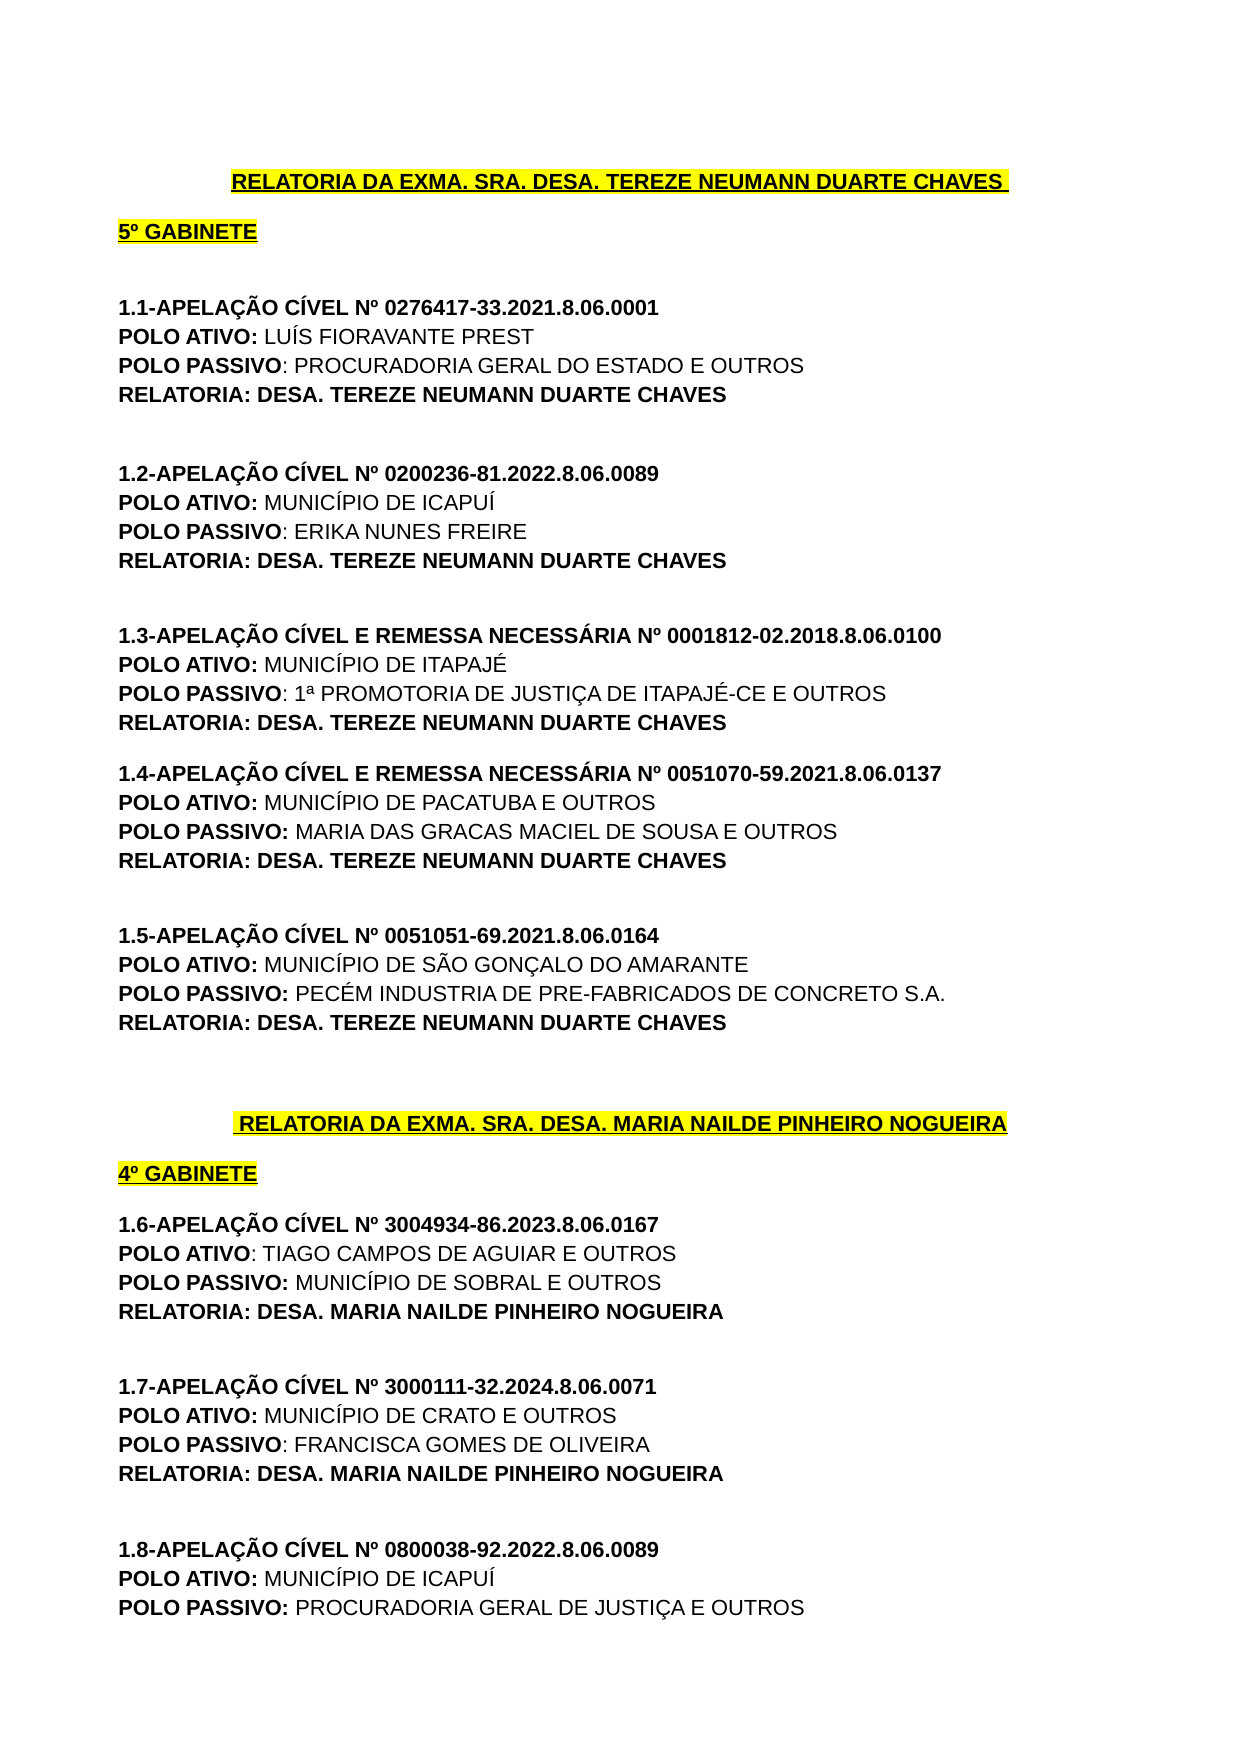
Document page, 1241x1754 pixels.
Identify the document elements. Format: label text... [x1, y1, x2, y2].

text POLO PASSIVO: ERIKA NUNES FREIRE [118, 519, 1122, 544]
text 1.6-APELAÇÃO CÍVEL Nº 3004934-86.2023.8.06.0167 POLO ATIVO: TIAGO CAMPOS DE AGUIAR E OUTROS [118, 1212, 1122, 1266]
text POLO PASSIVO: FRANCISCA GOMES DE OLIVEIRA [118, 1432, 1122, 1457]
text 1.3-APELAÇÃO CÍVEL E REMESSA NECESSÁRIA Nº 0001812-02.2018.8.06.0100 POLO ATIVO: MUNICÍPIO DE ITAPAJÉ [118, 623, 1122, 677]
text RELATORIA: DESA. TEREZE NEUMANN DUARTE CHAVES [118, 1010, 1122, 1035]
text RELATORIA: DESA. TEREZE NEUMANN DUARTE CHAVES [118, 710, 1122, 735]
text POLO PASSIVO: PROCURADORIA GERAL DO ESTADO E OUTROS [118, 352, 1122, 378]
text 1.7-APELAÇÃO CÍVEL Nº 3000111-32.2024.8.06.0071 POLO ATIVO: MUNICÍPIO DE CRATO E OUTROS [118, 1374, 1122, 1428]
text POLO PASSIVO: PECÉM INDUSTRIA DE PRE-FABRICADOS DE CONCRETO S.A. [118, 981, 1122, 1006]
text POLO PASSIVO: 1ª PROMOTORIA DE JUSTIÇA DE ITAPAJÉ-CE E OUTROS [118, 681, 1122, 706]
text RELATORIA: DESA. TEREZE NEUMANN DUARTE CHAVES [118, 381, 1122, 407]
text 1.1-APELAÇÃO CÍVEL Nº 0276417-33.2021.8.06.0001 POLO ATIVO: LUÍS FIORAVANTE PREST [118, 294, 1122, 349]
text RELATORIA: DESA. MARIA NAILDE PINHEIRO NOGUEIRA [118, 1298, 1122, 1324]
text POLO PASSIVO: MARIA DAS GRACAS MACIEL DE SOUSA E OUTROS [118, 818, 1122, 844]
text RELATORIA: DESA. TEREZE NEUMANN DUARTE CHAVES [118, 548, 1122, 573]
text 1.8-APELAÇÃO CÍVEL Nº 0800038-92.2022.8.06.0089 POLO ATIVO: MUNICÍPIO DE ICAPUÍ [118, 1537, 1122, 1591]
text RELATORIA DA EXMA. SRA. DESA. TEREZE NEUMANN DUARTE CHAVES [118, 168, 1122, 194]
text RELATORIA: DESA. MARIA NAILDE PINHEIRO NOGUEIRA [118, 1461, 1122, 1486]
text 1.5-APELAÇÃO CÍVEL Nº 0051051-69.2021.8.06.0164 POLO ATIVO: MUNICÍPIO DE SÃO GONÇALO DO AMARANTE [118, 923, 1122, 977]
text RELATORIA DA EXMA. SRA. DESA. MARIA NAILDE PINHEIRO NOGUEIRA [118, 1111, 1122, 1136]
text RELATORIA: DESA. TEREZE NEUMANN DUARTE CHAVES [118, 847, 1122, 873]
text POLO PASSIVO: MUNICÍPIO DE SOBRAL E OUTROS [118, 1269, 1122, 1295]
text 5º GABINETE [118, 219, 1122, 244]
text POLO PASSIVO: PROCURADORIA GERAL DE JUSTIÇA E OUTROS [118, 1594, 1122, 1620]
text 1.2-APELAÇÃO CÍVEL Nº 0200236-81.2022.8.06.0089 POLO ATIVO: MUNICÍPIO DE ICAPUÍ [118, 461, 1122, 515]
text 4º GABINETE [118, 1161, 1122, 1186]
text 1.4-APELAÇÃO CÍVEL E REMESSA NECESSÁRIA Nº 0051070-59.2021.8.06.0137 POLO ATIVO: MUNICÍPIO DE PACATUBA E OUTROS [118, 761, 1122, 815]
